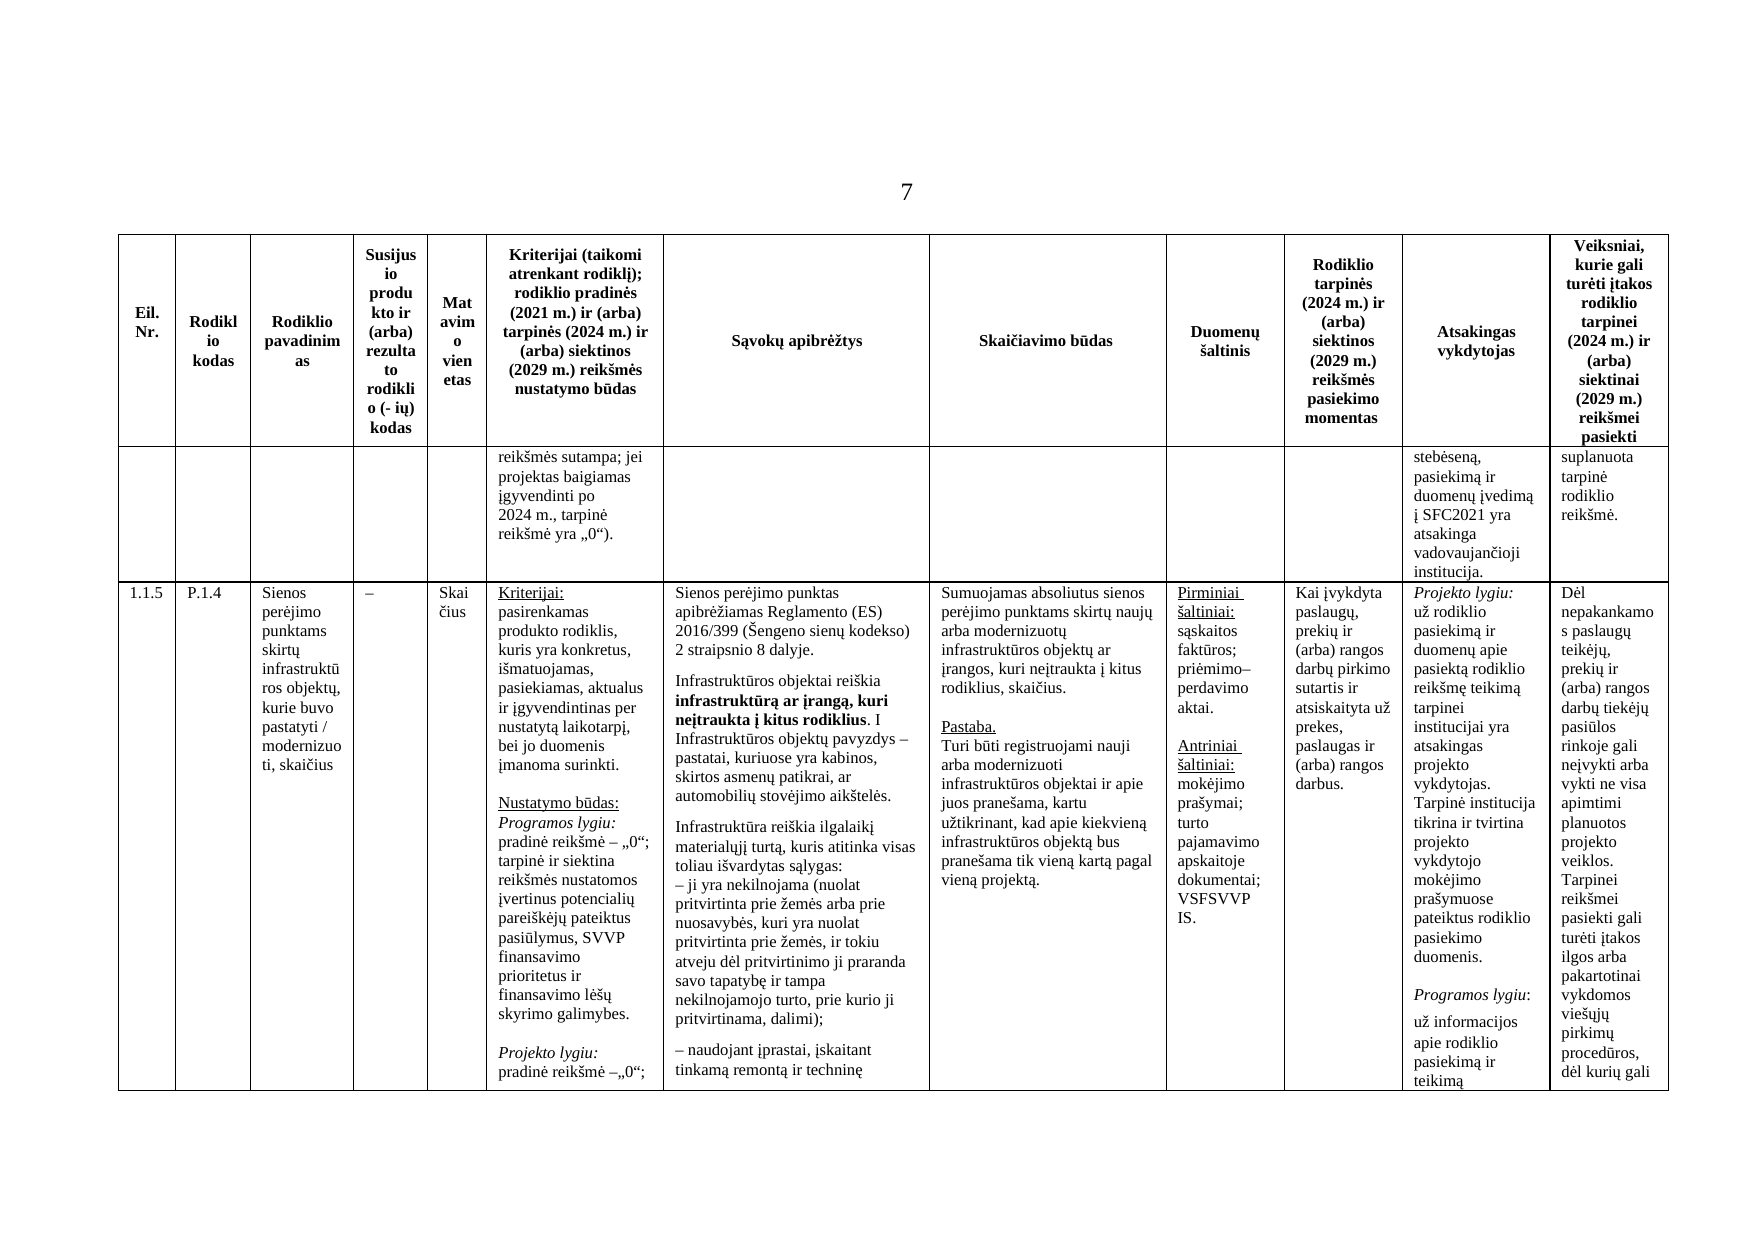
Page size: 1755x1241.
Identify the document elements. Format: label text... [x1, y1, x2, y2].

table_cell [119, 447, 175, 581]
table_header Kriterijai (taikomi atrenkant rodiklį); rodiklio pradinės (2021 m.) ir (arba) tarpinės (2024 m.) ir (arba) siektinos (2029 m.) reikšmės nustatymo būdas [487, 235, 663, 446]
table_header Duomenų šaltinis [1167, 235, 1284, 446]
table_cell – [354, 583, 427, 1090]
table_header Skaičiavimo būdas [930, 235, 1166, 446]
table_cell suplanuota tarpinė rodiklio reikšmė. [1551, 447, 1668, 581]
table_cell Sienos perėjimo punktams skirtų infrastruktūros objektų, kurie buvo pastatyti / modernizuoti, skaičius [251, 583, 353, 1090]
table_header Eil. Nr. [119, 235, 175, 446]
table_cell reikšmės sutampa; jei projektas baigiamas įgyvendinti po 2024 m., tarpinė reikšmė yra „0“). [487, 447, 663, 581]
table_cell [176, 447, 250, 581]
table_cell Dėl nepakankamos paslaugų teikėjų, prekių ir (arba) rangos darbų tiekėjų pasiūlos rinkoje gali neįvykti arba vykti ne visa apimtimi planuotos projekto veiklos. Tarpinei reikšmei pasiekti gali turėti įtakos ilgos arba pakartotinai vykdomos viešųjų pirkimų procedūros, dėl kurių gali [1551, 583, 1668, 1090]
table_cell Pirminiai šaltiniai: sąskaitos faktūros; priėmimo–perdavimo aktai. Antriniai šaltiniai: mokėjimo prašymai; turto pajamavimo apskaitoje dokumentai; VSFSVVP IS. [1167, 583, 1284, 1090]
table_cell 1.1.5 [119, 583, 175, 1090]
table_header Susijusio produkto ir (arba) rezultato rodiklio (- ių) kodas [354, 235, 427, 446]
table_cell [1285, 447, 1402, 581]
table_header Rodiklio kodas [176, 235, 250, 446]
table_cell Kai įvykdyta paslaugų, prekių ir (arba) rangos darbų pirkimo sutartis ir atsiskaityta už prekes, paslaugas ir (arba) rangos darbus. [1285, 583, 1402, 1090]
table_cell [251, 447, 353, 581]
table_cell [354, 447, 427, 581]
table_cell [428, 447, 486, 581]
table_cell Kriterijai: pasirenkamas produkto rodiklis, kuris yra konkretus, išmatuojamas, pasiekiamas, aktualus ir įgyvendintinas per nustatytą laikotarpį, bei jo duomenis įmanoma surinkti. Nustatymo būdas: Programos lygiu: pradinė reikšmė – „0“; tarpinė ir siektina reikšmės nustatomos įvertinus potencialių pareiškėjų pateiktus pasiūlymus, SVVP finansavimo prioritetus ir finansavimo lėšų skyrimo galimybes. Projekto lygiu: pradinė reikšmė –„0“; [487, 583, 663, 1090]
table_cell [930, 447, 1166, 581]
table_header Veiksniai, kurie gali turėti įtakos rodiklio tarpinei (2024 m.) ir (arba) siektinai (2029 m.) reikšmei pasiekti [1551, 235, 1668, 446]
table_cell Projekto lygiu: už rodiklio pasiekimą ir duomenų apie pasiektą rodiklio reikšmę teikimą tarpinei institucijai yra atsakingas projekto vykdytojas. Tarpinė institucija tikrina ir tvirtina projekto vykdytojo mokėjimo prašymuose pateiktus rodiklio pasiekimo duomenis. Programos lygiu: už informacijos apie rodiklio pasiekimą ir teikimą [1403, 583, 1549, 1090]
table_header Rodiklio tarpinės (2024 m.) ir (arba) siektinos (2029 m.) reikšmės pasiekimo momentas [1285, 235, 1402, 446]
table_header Sąvokų apibrėžtys [664, 235, 929, 446]
table_cell P.1.4 [176, 583, 250, 1090]
table_header Rodiklio pavadinimas [251, 235, 353, 446]
table_cell [664, 447, 929, 581]
table_cell Sienos perėjimo punktas apibrėžiamas Reglamento (ES) 2016/399 (Šengeno sienų kodekso) 2 straipsnio 8 dalyje. Infrastruktūros objektai reiškia infrastruktūrą ar įrangą, kuri neįtraukta į kitus rodiklius. I Infrastruktūros objektų pavyzdys – pastatai, kuriuose yra kabinos, skirtos asmenų patikrai, ar automobilių stovėjimo aikštelės. Infrastruktūra reiškia ilgalaikį materialųjį turtą, kuris atitinka visas toliau išvardytas sąlygas: – ji yra nekilnojama (nuolat pritvirtinta prie žemės arba prie nuosavybės, kuri yra nuolat pritvirtinta prie žemės, ir tokiu atveju dėl pritvirtinimo ji praranda savo tapatybę ir tampa nekilnojamojo turto, prie kurio ji pritvirtinama, dalimi); – naudojant įprastai, įskaitant tinkamą remontą ir techninę [664, 583, 929, 1090]
table_cell [1167, 447, 1284, 581]
table_header Atsakingas vykdytojas [1403, 235, 1549, 446]
table_cell Sumuojamas absoliutus sienos perėjimo punktams skirtų naujų arba modernizuotų infrastruktūros objektų ar įrangos, kuri neįtraukta į kitus rodiklius, skaičius. Pastaba. Turi būti registruojami nauji arba modernizuoti infrastruktūros objektai ir apie juos pranešama, kartu užtikrinant, kad apie kiekvieną infrastruktūros objektą bus pranešama tik vieną kartą pagal vieną projektą. [930, 583, 1166, 1090]
table_cell stebėseną, pasiekimą ir duomenų įvedimą į SFC2021 yra atsakinga vadovaujančioji institucija. [1403, 447, 1549, 581]
table_header Matavimo vienetas [428, 235, 486, 446]
table_cell Skaičius [428, 583, 486, 1090]
